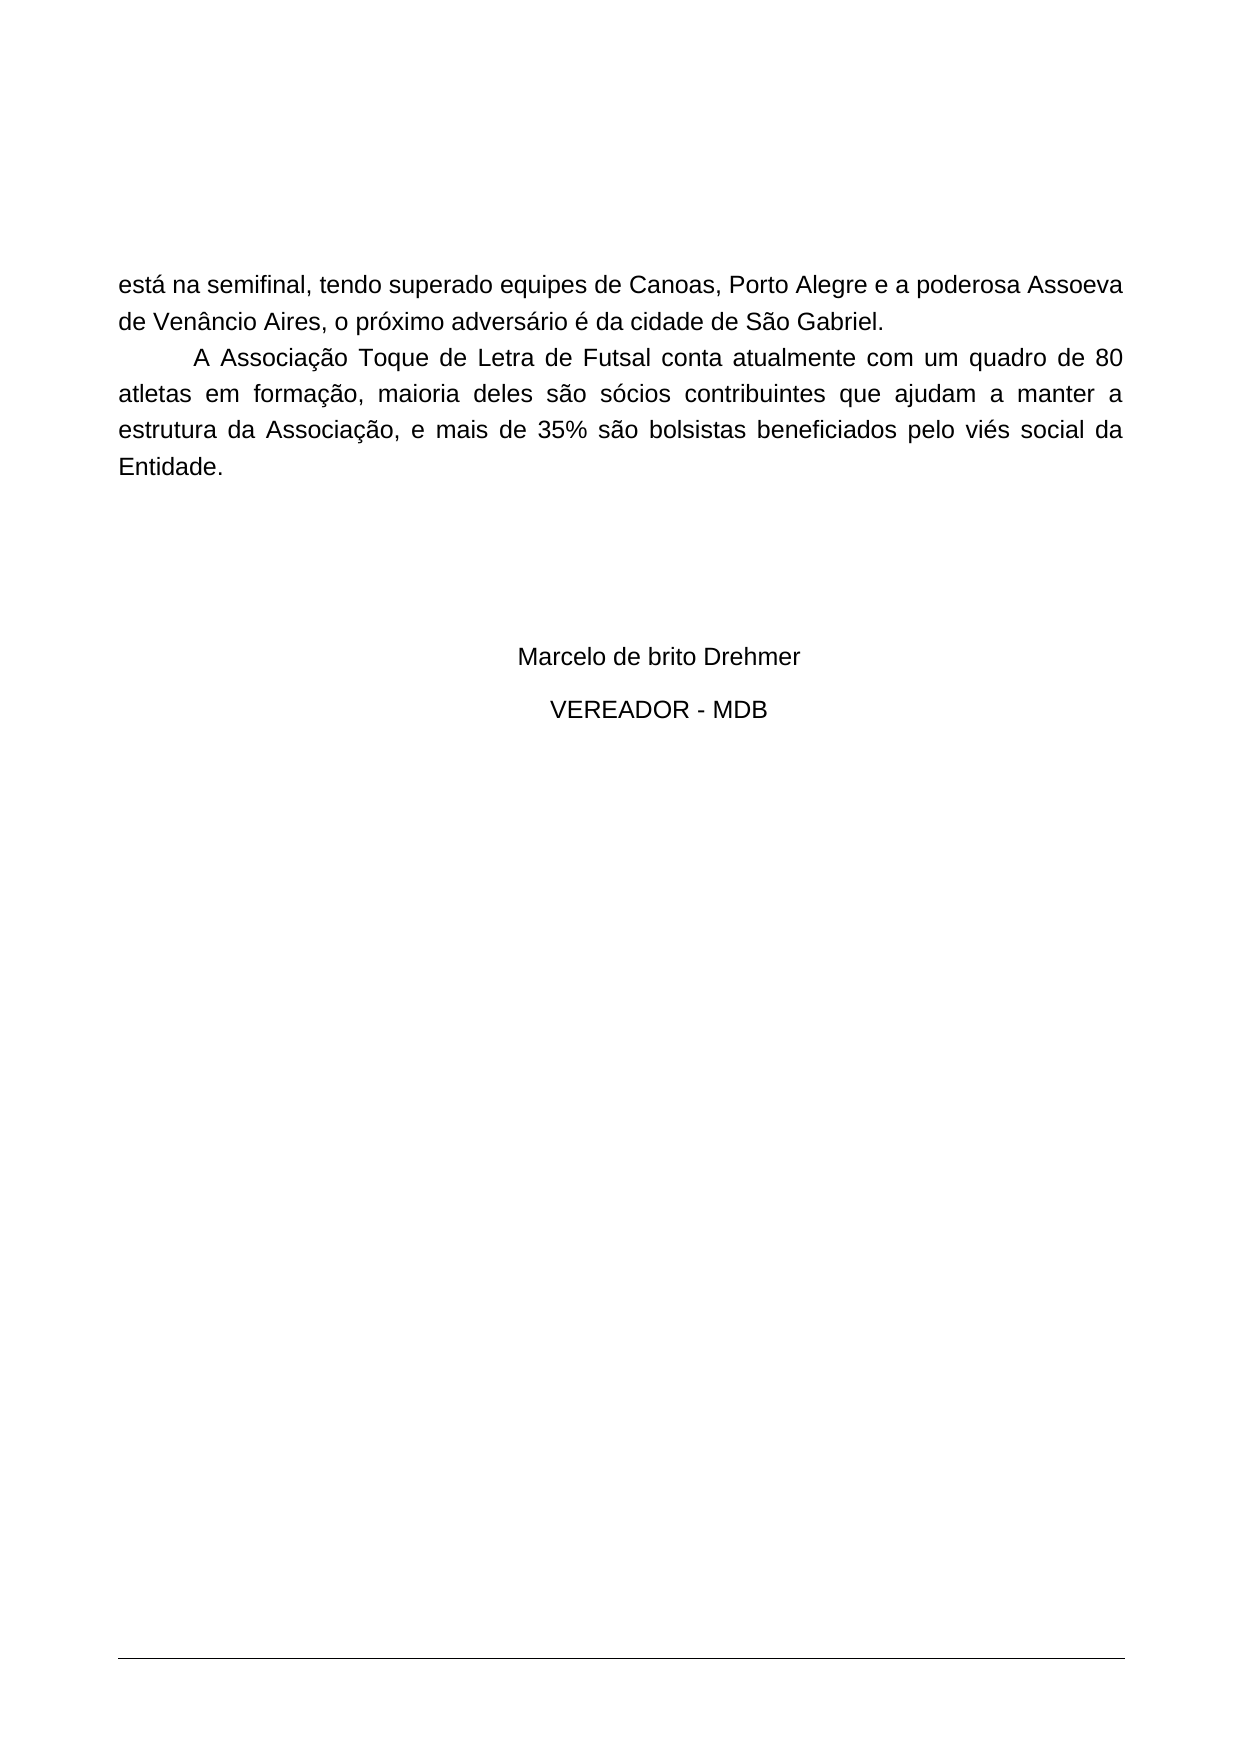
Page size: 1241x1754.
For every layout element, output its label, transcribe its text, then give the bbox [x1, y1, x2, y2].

text Marcelo de brito Drehmer [118, 642, 1125, 670]
text VEREADOR - MDB [118, 695, 1125, 724]
text está na semifinal, tendo superado equipes de Canoas, Porto Alegre e a poderosa Assoeva de Venâncio Aires, o próximo adversário é da cidade de São Gabriel. [118, 263, 1125, 335]
text A Associação Toque de Letra de Futsal conta atualmente com um quadro de 80 atletas em formação, maioria deles são sócios contribuintes que ajudam a manter a estrutura da Associação, e mais de 35% são bolsistas beneficiados pelo viés social da Entidade. [118, 335, 1125, 480]
